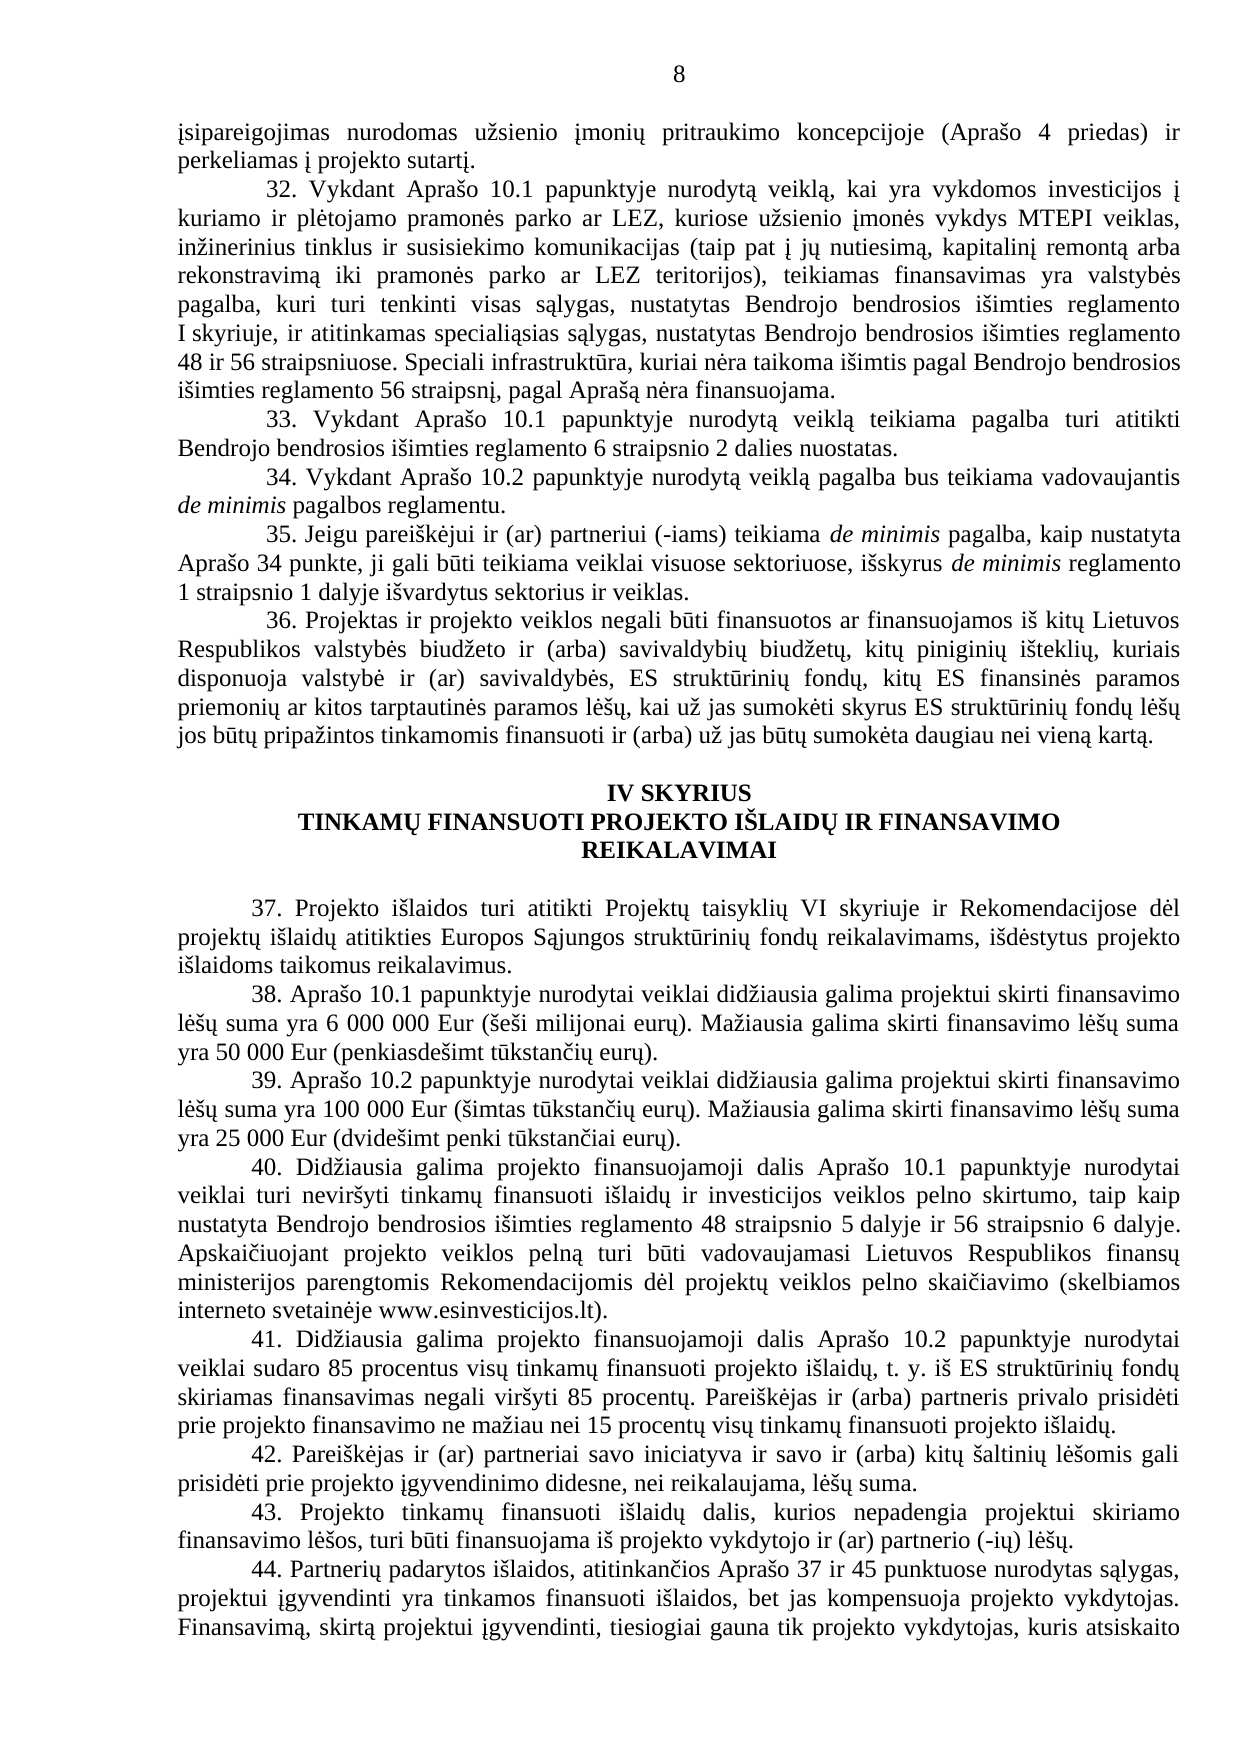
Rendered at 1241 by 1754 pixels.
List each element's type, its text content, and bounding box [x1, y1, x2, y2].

text 34. Vykdant Aprašo 10.2 papunktyje nurodytą veiklą pagalba bus teikiama vadovaujantis de minimis pagalbos reglamentu. [177, 462, 1181, 519]
text 41. Didžiausia galima projekto finansuojamoji dalis Aprašo 10.2 papunktyje nurodytai veiklai sudaro 85 procentus visų tinkamų finansuoti projekto išlaidų, t. y. iš ES struktūrinių fondų skiriamas finansavimas negali viršyti 85 procentų. Pareiškėjas ir (arba) partneris privalo prisidėti prie projekto finansavimo ne mažiau nei 15 procentų visų tinkamų finansuoti projekto išlaidų. [177, 1324, 1181, 1439]
text 37. Projekto išlaidos turi atitikti Projektų taisyklių VI skyriuje ir Rekomendacijose dėl projektų išlaidų atitikties Europos Sąjungos struktūrinių fondų reikalavimams, išdėstytus projekto išlaidoms taikomus reikalavimus. [177, 893, 1181, 979]
text įsipareigojimas nurodomas užsienio įmonių pritraukimo koncepcijoje (Aprašo 4 priedas) ir perkeliamas į projekto sutartį. [177, 117, 1181, 174]
text IV SKYRIUS [177, 778, 1181, 807]
text 35. Jeigu pareiškėjui ir (ar) partneriui (-iams) teikiama de minimis pagalba, kaip nustatyta Aprašo 34 punkte, ji gali būti teikiama veiklai visuose sektoriuose, išskyrus de minimis reglamento 1 straipsnio 1 dalyje išvardytus sektorius ir veiklas. [177, 519, 1181, 605]
text 38. Aprašo 10.1 papunktyje nurodytai veiklai didžiausia galima projektui skirti finansavimo lėšų suma yra 6 000 000 Eur (šeši milijonai eurų). Mažiausia galima skirti finansavimo lėšų suma yra 50 000 Eur (penkiasdešimt tūkstančių eurų). [177, 979, 1181, 1065]
text 32. Vykdant Aprašo 10.1 papunktyje nurodytą veiklą, kai yra vykdomos investicijos į kuriamo ir plėtojamo pramonės parko ar LEZ, kuriose užsienio įmonės vykdys MTEPI veiklas, inžinerinius tinklus ir susisiekimo komunikacijas (taip pat į jų nutiesimą, kapitalinį remontą arba rekonstravimą iki pramonės parko ar LEZ teritorijos), teikiamas finansavimas yra valstybės pagalba, kuri turi tenkinti visas sąlygas, nustatytas Bendrojo bendrosios išimties reglamento I skyriuje, ir atitinkamas specialiąsias sąlygas, nustatytas Bendrojo bendrosios išimties reglamento 48 ir 56 straipsniuose. Speciali infrastruktūra, kuriai nėra taikoma išimtis pagal Bendrojo bendrosios išimties reglamento 56 straipsnį, pagal Aprašą nėra finansuojama. [177, 174, 1181, 404]
text 43. Projekto tinkamų finansuoti išlaidų dalis, kurios nepadengia projektui skiriamo finansavimo lėšos, turi būti finansuojama iš projekto vykdytojo ir (ar) partnerio (-ių) lėšų. [177, 1497, 1181, 1554]
text 44. Partnerių padarytos išlaidos, atitinkančios Aprašo 37 ir 45 punktuose nurodytas sąlygas, projektui įgyvendinti yra tinkamos finansuoti išlaidos, bet jas kompensuoja projekto vykdytojas. Finansavimą, skirtą projektui įgyvendinti, tiesiogiai gauna tik projekto vykdytojas, kuris atsiskaito [177, 1554, 1181, 1640]
text TINKAMŲ FINANSUOTI PROJEKTO IŠLAIDŲ IR FINANSAVIMO [177, 807, 1181, 835]
text 33. Vykdant Aprašo 10.1 papunktyje nurodytą veiklą teikiama pagalba turi atitikti Bendrojo bendrosios išimties reglamento 6 straipsnio 2 dalies nuostatas. [177, 404, 1181, 462]
text 42. Pareiškėjas ir (ar) partneriai savo iniciatyva ir savo ir (arba) kitų šaltinių lėšomis gali prisidėti prie projekto įgyvendinimo didesne, nei reikalaujama, lėšų suma. [177, 1439, 1181, 1497]
text 40. Didžiausia galima projekto finansuojamoji dalis Aprašo 10.1 papunktyje nurodytai veiklai turi neviršyti tinkamų finansuoti išlaidų ir investicijos veiklos pelno skirtumo, taip kaip nustatyta Bendrojo bendrosios išimties reglamento 48 straipsnio 5 dalyje ir 56 straipsnio 6 dalyje. Apskaičiuojant projekto veiklos pelną turi būti vadovaujamasi Lietuvos Respublikos finansų ministerijos parengtomis Rekomendacijomis dėl projektų veiklos pelno skaičiavimo (skelbiamos interneto svetainėje www.esinvesticijos.lt). [177, 1152, 1181, 1324]
text 39. Aprašo 10.2 papunktyje nurodytai veiklai didžiausia galima projektui skirti finansavimo lėšų suma yra 100 000 Eur (šimtas tūkstančių eurų). Mažiausia galima skirti finansavimo lėšų suma yra 25 000 Eur (dvidešimt penki tūkstančiai eurų). [177, 1065, 1181, 1152]
text REIKALAVIMAI [177, 835, 1181, 864]
text 36. Projektas ir projekto veiklos negali būti finansuotos ar finansuojamos iš kitų Lietuvos Respublikos valstybės biudžeto ir (arba) savivaldybių biudžetų, kitų piniginių išteklių, kuriais disponuoja valstybė ir (ar) savivaldybės, ES struktūrinių fondų, kitų ES finansinės paramos priemonių ar kitos tarptautinės paramos lėšų, kai už jas sumokėti skyrus ES struktūrinių fondų lėšų jos būtų pripažintos tinkamomis finansuoti ir (arba) už jas būtų sumokėta daugiau nei vieną kartą. [177, 605, 1181, 749]
